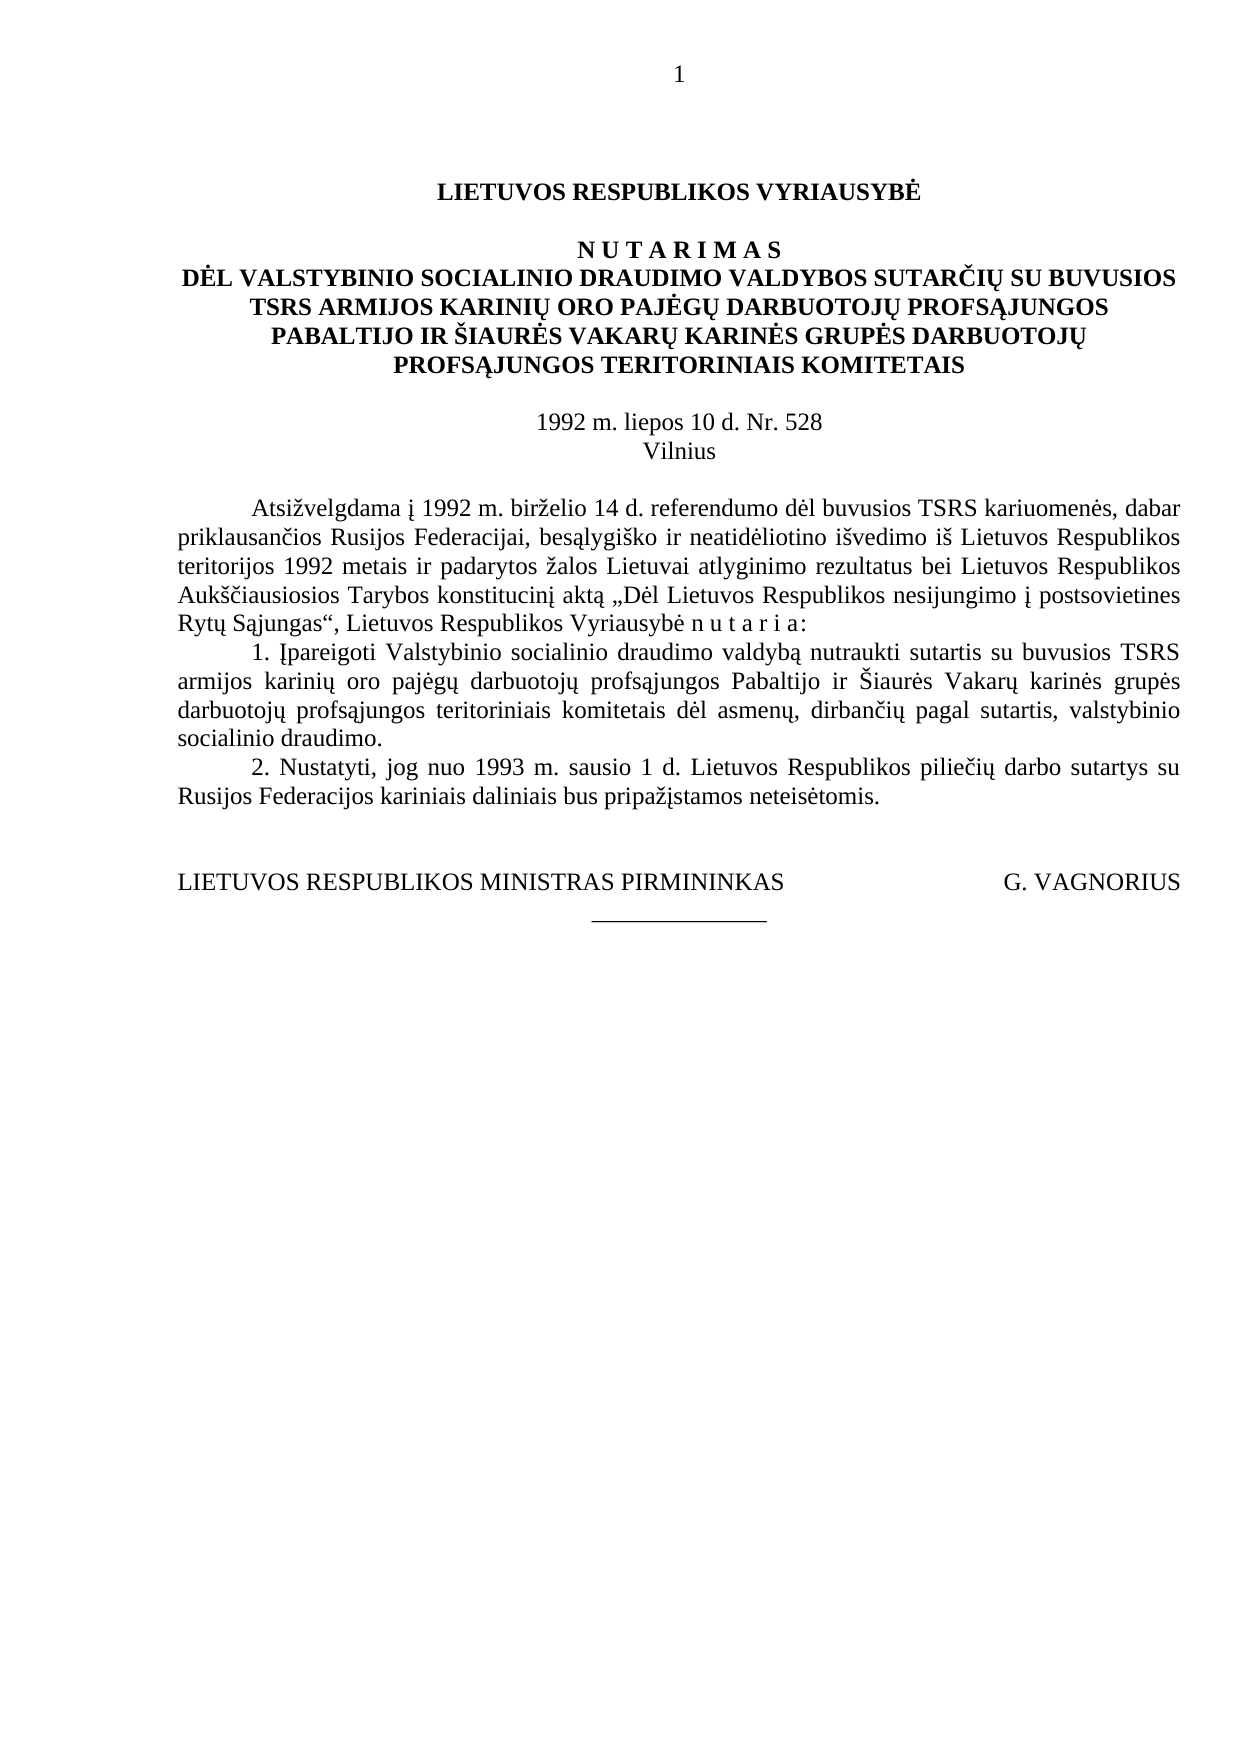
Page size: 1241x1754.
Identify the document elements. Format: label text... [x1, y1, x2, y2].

text N U T A R I M A S [177, 235, 1181, 263]
text LIETUVOS RESPUBLIKOS MINISTRAS PIRMININKAS G. VAGNORIUS [177, 867, 1181, 896]
text DĖL VALSTYBINIO SOCIALINIO DRAUDIMO VALDYBOS SUTARČIŲ SU BUVUSIOS TSRS ARMIJOS KARINIŲ ORO PAJĖGŲ DARBUOTOJŲ PROFSĄJUNGOS PABALTIJO IR ŠIAURĖS VAKARŲ KARINĖS GRUPĖS DARBUOTOJŲ PROFSĄJUNGOS TERITORINIAIS KOMITETAIS [177, 263, 1181, 378]
text 2. Nustatyti, jog nuo 1993 m. sausio 1 d. Lietuvos Respublikos piliečių darbo sutartys su Rusijos Federacijos kariniais daliniais bus pripažįstamos neteisėtomis. [177, 752, 1181, 810]
text Atsižvelgdama į 1992 m. birželio 14 d. referendumo dėl buvusios TSRS kariuomenės, dabar priklausančios Rusijos Federacijai, besąlygiško ir neatidėliotino išvedimo iš Lietuvos Respublikos teritorijos 1992 metais ir padarytos žalos Lietuvai atlyginimo rezultatus bei Lietuvos Respublikos Aukščiausiosios Tarybos konstitucinį aktą „Dėl Lietuvos Respublikos nesijungimo į postsovietines Rytų Sąjungas“, Lietuvos Respublikos Vyriausybė nutaria: [177, 493, 1181, 637]
text 1992 m. liepos 10 d. Nr. 528 [177, 407, 1181, 436]
text ______________ [177, 896, 1181, 925]
text Vilnius [177, 436, 1181, 465]
text LIETUVOS RESPUBLIKOS VYRIAUSYBĖ [177, 177, 1181, 206]
text 1. Įpareigoti Valstybinio socialinio draudimo valdybą nutraukti sutartis su buvusios TSRS armijos karinių oro pajėgų darbuotojų profsąjungos Pabaltijo ir Šiaurės Vakarų karinės grupės darbuotojų profsąjungos teritoriniais komitetais dėl asmenų, dirbančių pagal sutartis, valstybinio socialinio draudimo. [177, 637, 1181, 752]
